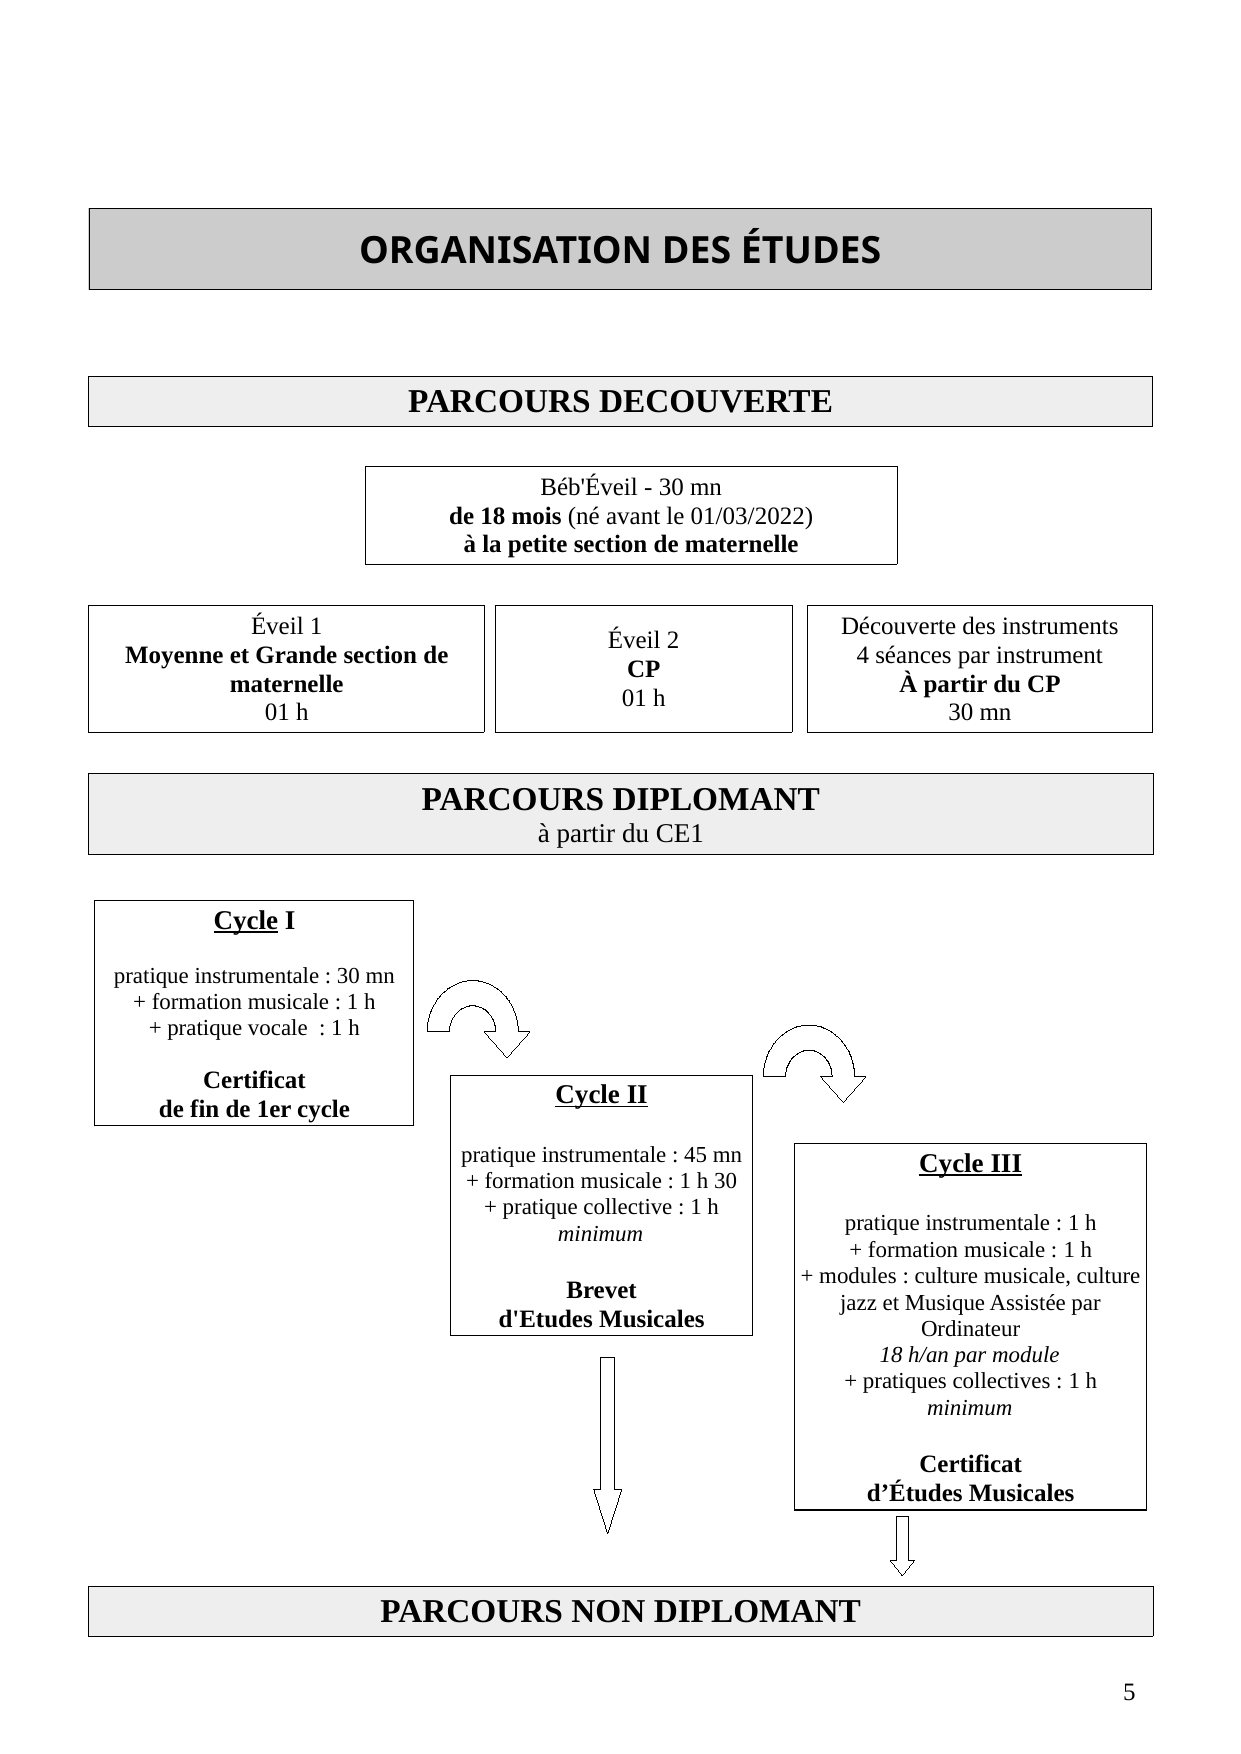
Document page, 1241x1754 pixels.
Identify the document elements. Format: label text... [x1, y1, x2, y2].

table_cell [788, 855, 1153, 894]
table_header PARCOURS DECOUVERTE [89, 377, 1152, 426]
table_cell Cycle I pratique instrumentale : 30 mn + formation musicale : 1 h + pratique vocale : 1 h Certificat de fin de 1er cycle [89, 895, 420, 1516]
table_header Découverte des instruments 4 séances par instrument À partir du CP 30 mn [808, 606, 1152, 732]
table_cell [89, 855, 444, 894]
table_cell [420, 895, 444, 1516]
table_cell Béb'Éveil - 30 mn de 18 mois (né avant le 01/03/2022) à la petite section de maternelle [366, 467, 897, 564]
table_header [793, 605, 807, 732]
table_cell Cycle III pratique instrumentale : 1 h + formation musicale : 1 h + modules : culture musicale, culture jazz et Musique Assistée par Ordinateur 18 h/an par module + pratiques collectives : 1 h minimum Certificat d’Études Musicales [788, 895, 1153, 1516]
table_cell [89, 427, 365, 466]
table_header Éveil 2 CP 01 h [496, 606, 792, 732]
table_header [485, 605, 495, 732]
table_cell [444, 855, 788, 894]
table_cell Cycle II pratique instrumentale : 45 mn + formation musicale : 1 h 30 + pratique collective : 1 h minimum Brevet d'Etudes Musicales [444, 895, 758, 1516]
table_cell [89, 466, 365, 564]
table_cell [788, 1516, 1153, 1586]
table_cell [759, 895, 788, 1516]
table_cell [365, 427, 897, 466]
table_header PARCOURS DIPLOMANT à partir du CE1 [89, 774, 1153, 854]
table_cell [897, 427, 1152, 466]
text ORGANISATION DES ÉTUDES [90, 209, 1151, 289]
table_cell [444, 1516, 788, 1586]
table_cell PARCOURS NON DIPLOMANT [89, 1587, 1153, 1636]
table_header Éveil 1 Moyenne et Grande section de maternelle 01 h [89, 606, 484, 732]
table_cell [89, 1516, 444, 1586]
table_cell [898, 466, 1152, 564]
